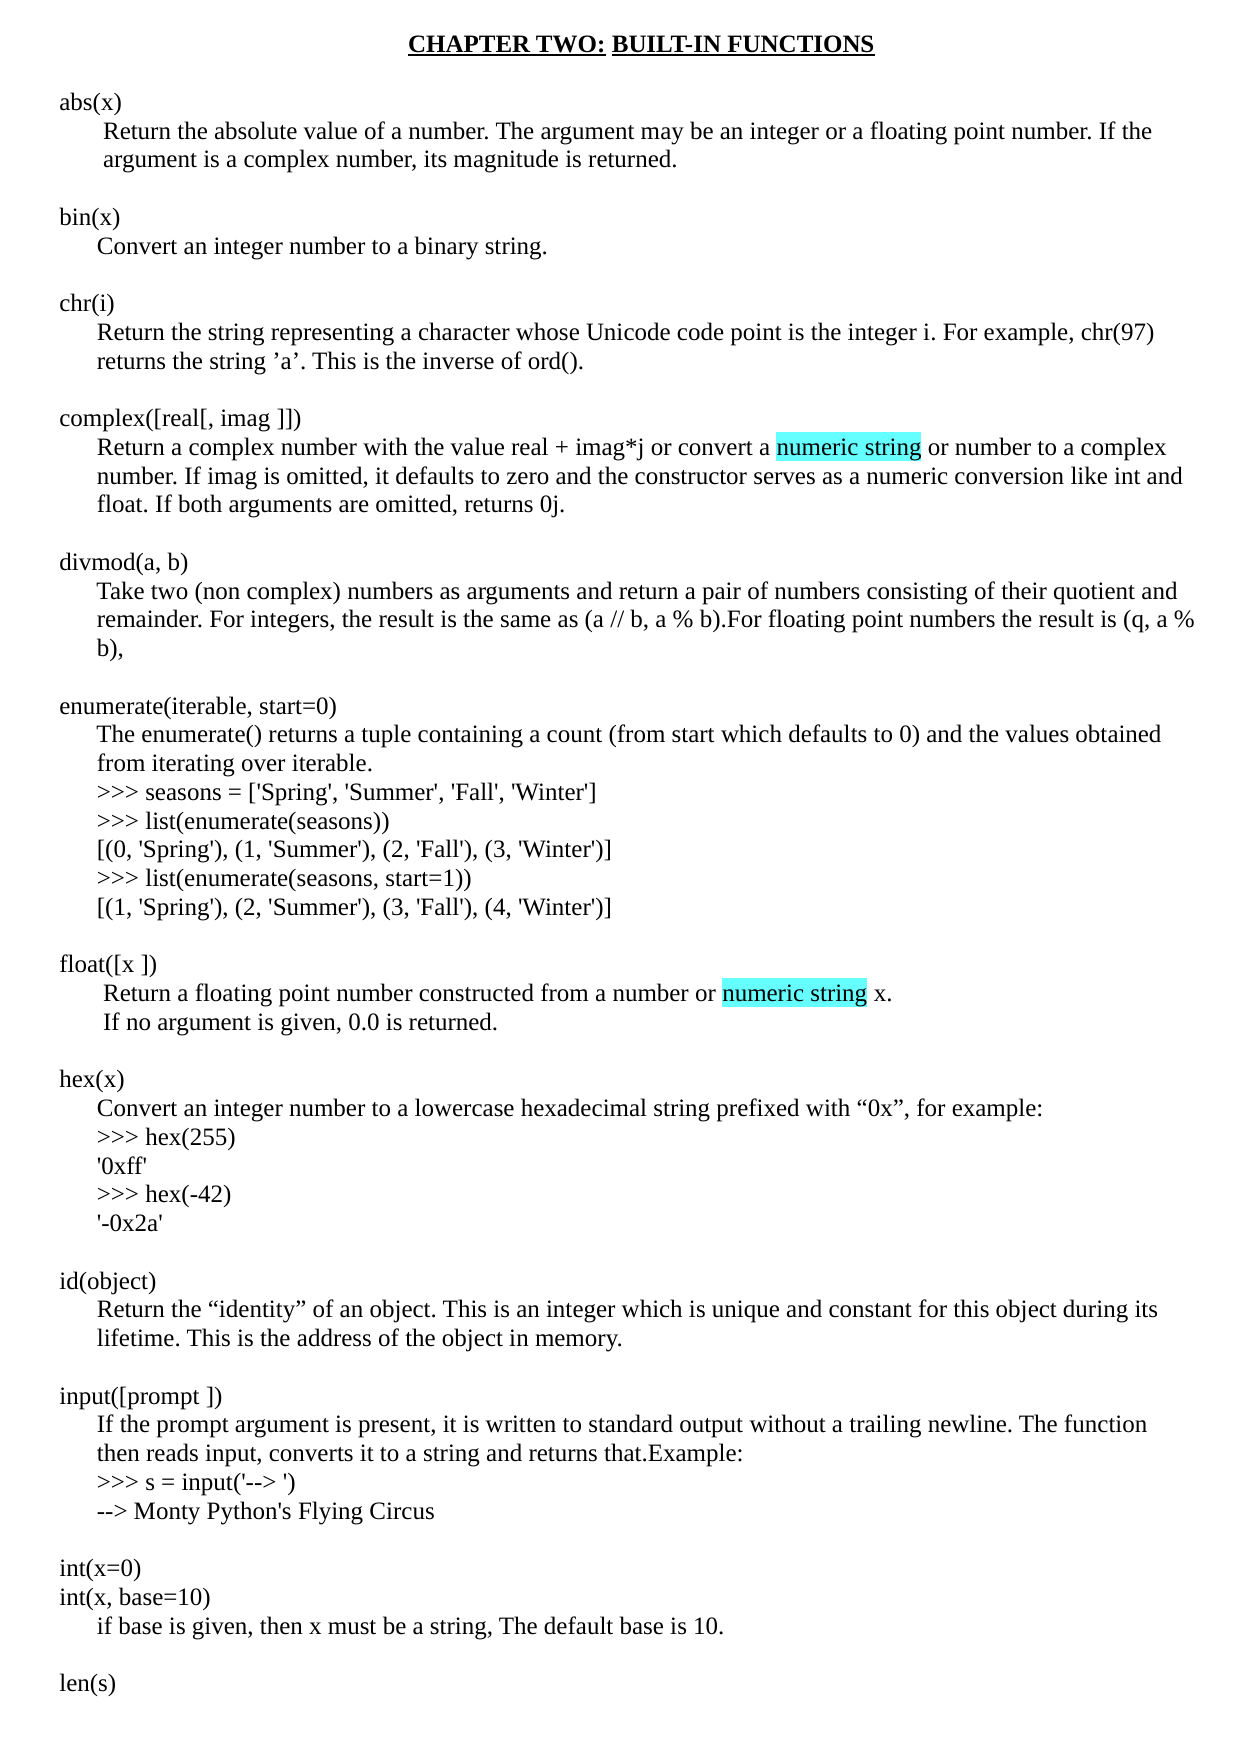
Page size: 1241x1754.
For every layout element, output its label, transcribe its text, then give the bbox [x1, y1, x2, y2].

text Convert an integer number to a binary string. [59, 231, 1211, 259]
text if base is given, then x must be a string, The default base is 10. [59, 1611, 1211, 1639]
text '-0x2a' [59, 1208, 1211, 1237]
text '0xff' [59, 1151, 1211, 1179]
text lifetime. This is the address of the object in memory. [59, 1323, 1211, 1352]
text number. If imag is omitted, it defaults to zero and the constructor serves as a numeric conversion like int and [59, 461, 1211, 489]
text chr(i) [59, 288, 1211, 317]
text len(s) [59, 1668, 1211, 1697]
text argument is a complex number, its magnitude is returned. [59, 144, 1211, 173]
text Return the absolute value of a number. The argument may be an integer or a floating point number. If the [59, 116, 1211, 144]
text Return the string representing a character whose Unicode code point is the integer i. For example, chr(97) [59, 317, 1211, 346]
text >>> list(enumerate(seasons)) [59, 806, 1211, 834]
text >>> hex(-42) [59, 1179, 1211, 1208]
text >>> list(enumerate(seasons, start=1)) [59, 863, 1211, 892]
text returns the string ’a’. This is the inverse of ord(). [59, 346, 1211, 374]
text b), [59, 633, 1211, 662]
text enumerate(iterable, start=0) [59, 691, 1211, 719]
text The enumerate() returns a tuple containing a count (from start which defaults to 0) and the values obtained [59, 719, 1211, 748]
text divmod(a, b) [59, 547, 1211, 576]
text >>> s = input('--> ') [59, 1467, 1211, 1496]
text float. If both arguments are omitted, returns 0j. [59, 489, 1211, 518]
text abs(x) [59, 87, 1211, 116]
text then reads input, converts it to a string and returns that.Example: [59, 1438, 1211, 1467]
text float([x ]) [59, 949, 1211, 978]
text Return a complex number with the value real + imag*j or convert a numeric string or number to a complex [59, 432, 1211, 461]
text hex(x) [59, 1064, 1211, 1093]
text Return the “identity” of an object. This is an integer which is unique and constant for this object during its [59, 1294, 1211, 1323]
text remainder. For integers, the result is the same as (a // b, a % b).For floating point numbers the result is (q, a % [59, 604, 1211, 633]
text bin(x) [59, 202, 1211, 231]
text int(x, base=10) [59, 1582, 1211, 1611]
text id(object) [59, 1266, 1211, 1294]
text >>> seasons = ['Spring', 'Summer', 'Fall', 'Winter'] [59, 777, 1211, 806]
text input([prompt ]) [59, 1381, 1211, 1409]
text Convert an integer number to a lowercase hexadecimal string prefixed with “0x”, for example: [59, 1093, 1211, 1122]
text [(0, 'Spring'), (1, 'Summer'), (2, 'Fall'), (3, 'Winter')] [59, 834, 1211, 863]
text Return a floating point number constructed from a number or numeric string x. [59, 978, 1211, 1007]
text complex([real[, imag ]]) [59, 403, 1211, 432]
text If the prompt argument is present, it is written to standard output without a trailing newline. The function [59, 1409, 1211, 1438]
text If no argument is given, 0.0 is returned. [59, 1007, 1211, 1036]
text from iterating over iterable. [59, 748, 1211, 777]
text [(1, 'Spring'), (2, 'Summer'), (3, 'Fall'), (4, 'Winter')] [59, 892, 1211, 921]
text --> Monty Python's Flying Circus [59, 1496, 1211, 1524]
text CHAPTER TWO: BUILT-IN FUNCTIONS [59, 29, 1211, 58]
text int(x=0) [59, 1553, 1211, 1582]
text Take two (non complex) numbers as arguments and return a pair of numbers consisting of their quotient and [59, 576, 1211, 604]
text >>> hex(255) [59, 1122, 1211, 1151]
